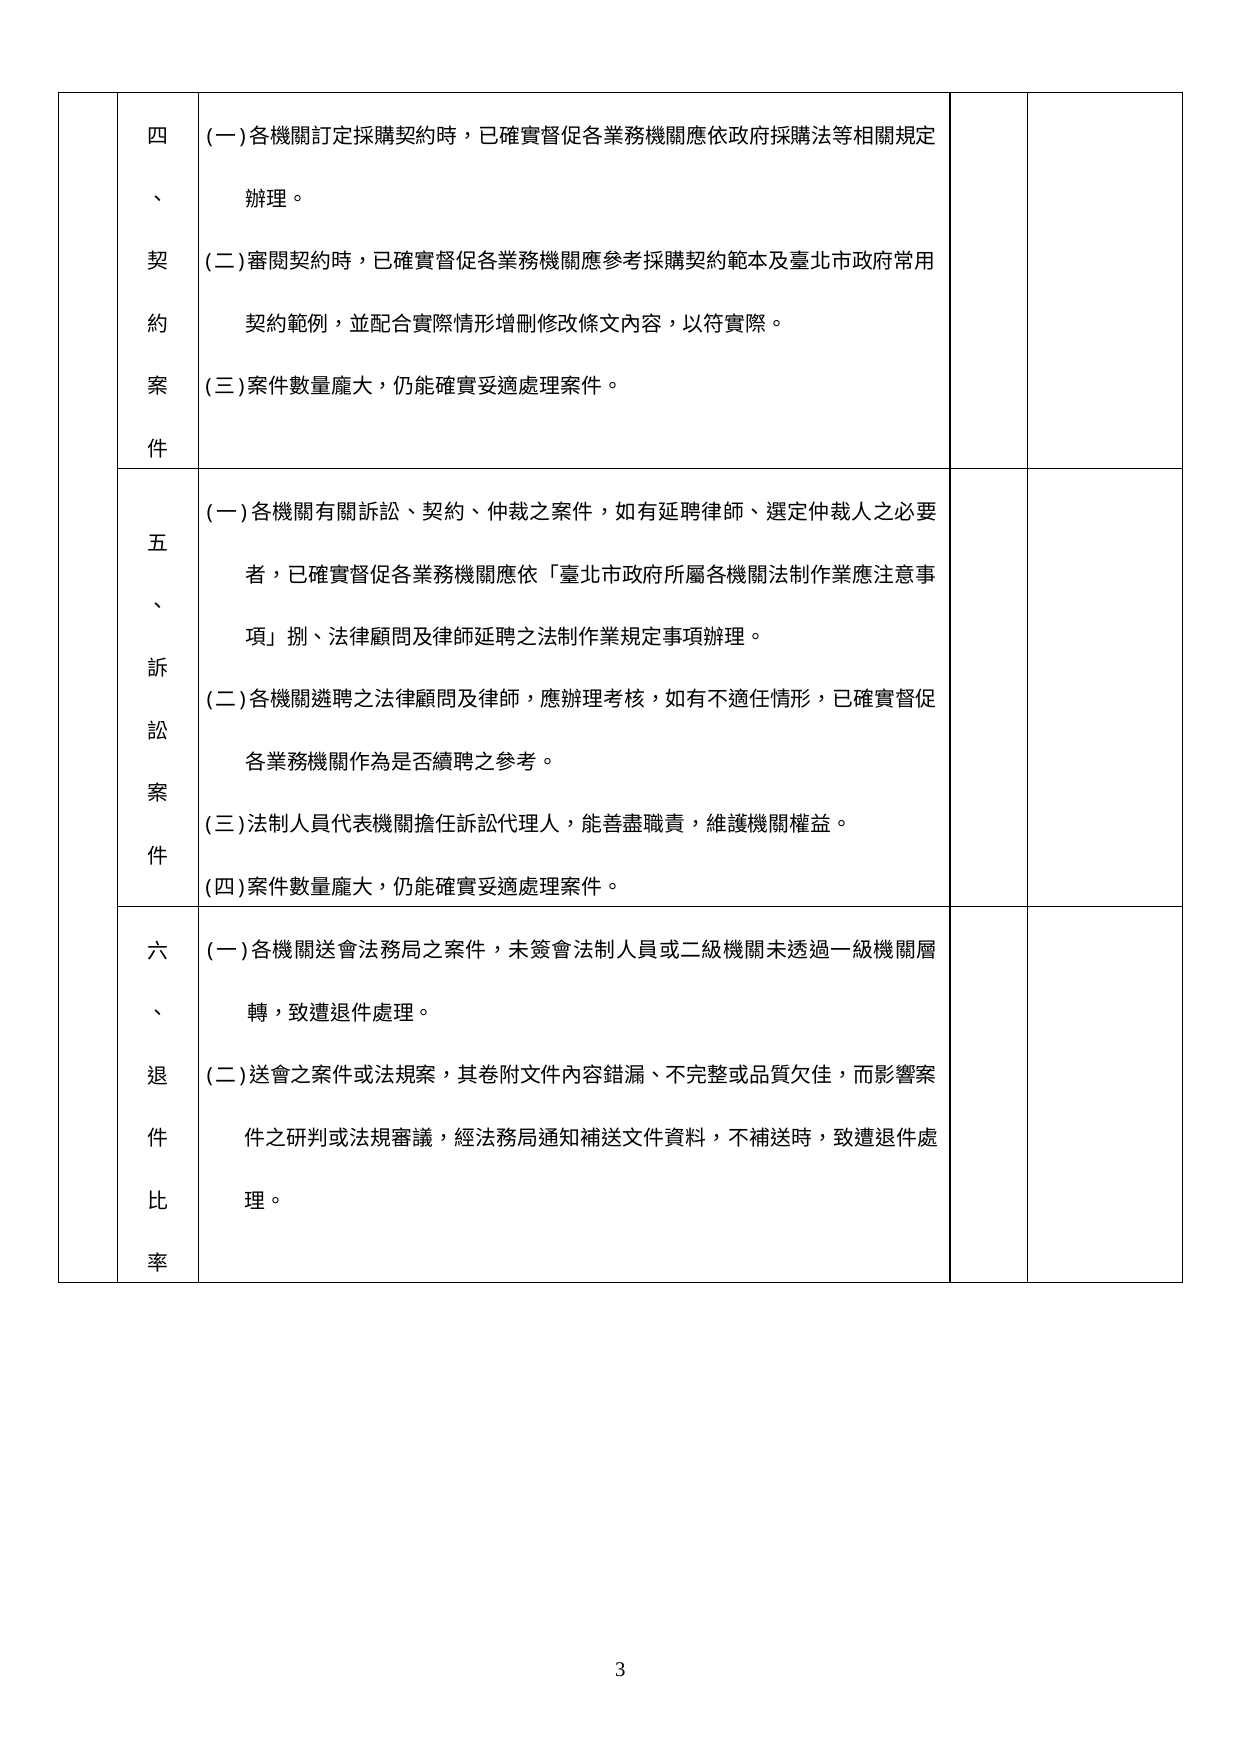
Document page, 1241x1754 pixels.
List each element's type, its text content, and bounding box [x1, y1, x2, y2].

table_cell (一)各機關訂定採購契約時，已確實督促各業務機關應依政府採購法等相關規定辦理。 (二)審閱契約時，已確實督促各業務機關應參考採購契約範本及臺北市政府常用契約範例，並配合實際情形增刪修改條文內容，以符實際。 (三)案件數量龐大，仍能確實妥適處理案件。 [199, 93, 949, 468]
table_cell (一)各機關有關訴訟、契約、仲裁之案件，如有延聘律師、選定仲裁人之必要者，已確實督促各業務機關應依「臺北市政府所屬各機關法制作業應注意事項」捌、法律顧問及律師延聘之法制作業規定事項辦理。 (二)各機關遴聘之法律顧問及律師，應辦理考核，如有不適任情形，已確實督促各業務機關作為是否續聘之參考。 (三)法制人員代表機關擔任訴訟代理人，能善盡職責，維護機關權益。 (四)案件數量龐大，仍能確實妥適處理案件。 [199, 469, 949, 906]
table_cell [951, 907, 1027, 1282]
table_cell [59, 93, 117, 1282]
table_cell 四、契約案件 [118, 93, 198, 468]
table_cell [1028, 469, 1182, 906]
table_cell [951, 469, 1027, 906]
table_cell 六、退件比率 [118, 907, 198, 1282]
table_cell [1028, 907, 1182, 1282]
table_cell 五、訴訟案件 [118, 469, 198, 906]
table_cell [1028, 93, 1182, 468]
table_cell (一)各機關送會法務局之案件，未簽會法制人員或二級機關未透過一級機關層轉，致遭退件處理。 (二)送會之案件或法規案，其卷附文件內容錯漏、不完整或品質欠佳，而影響案件之研判或法規審議，經法務局通知補送文件資料，不補送時，致遭退件處理。 [199, 907, 949, 1282]
table_cell [951, 93, 1027, 468]
